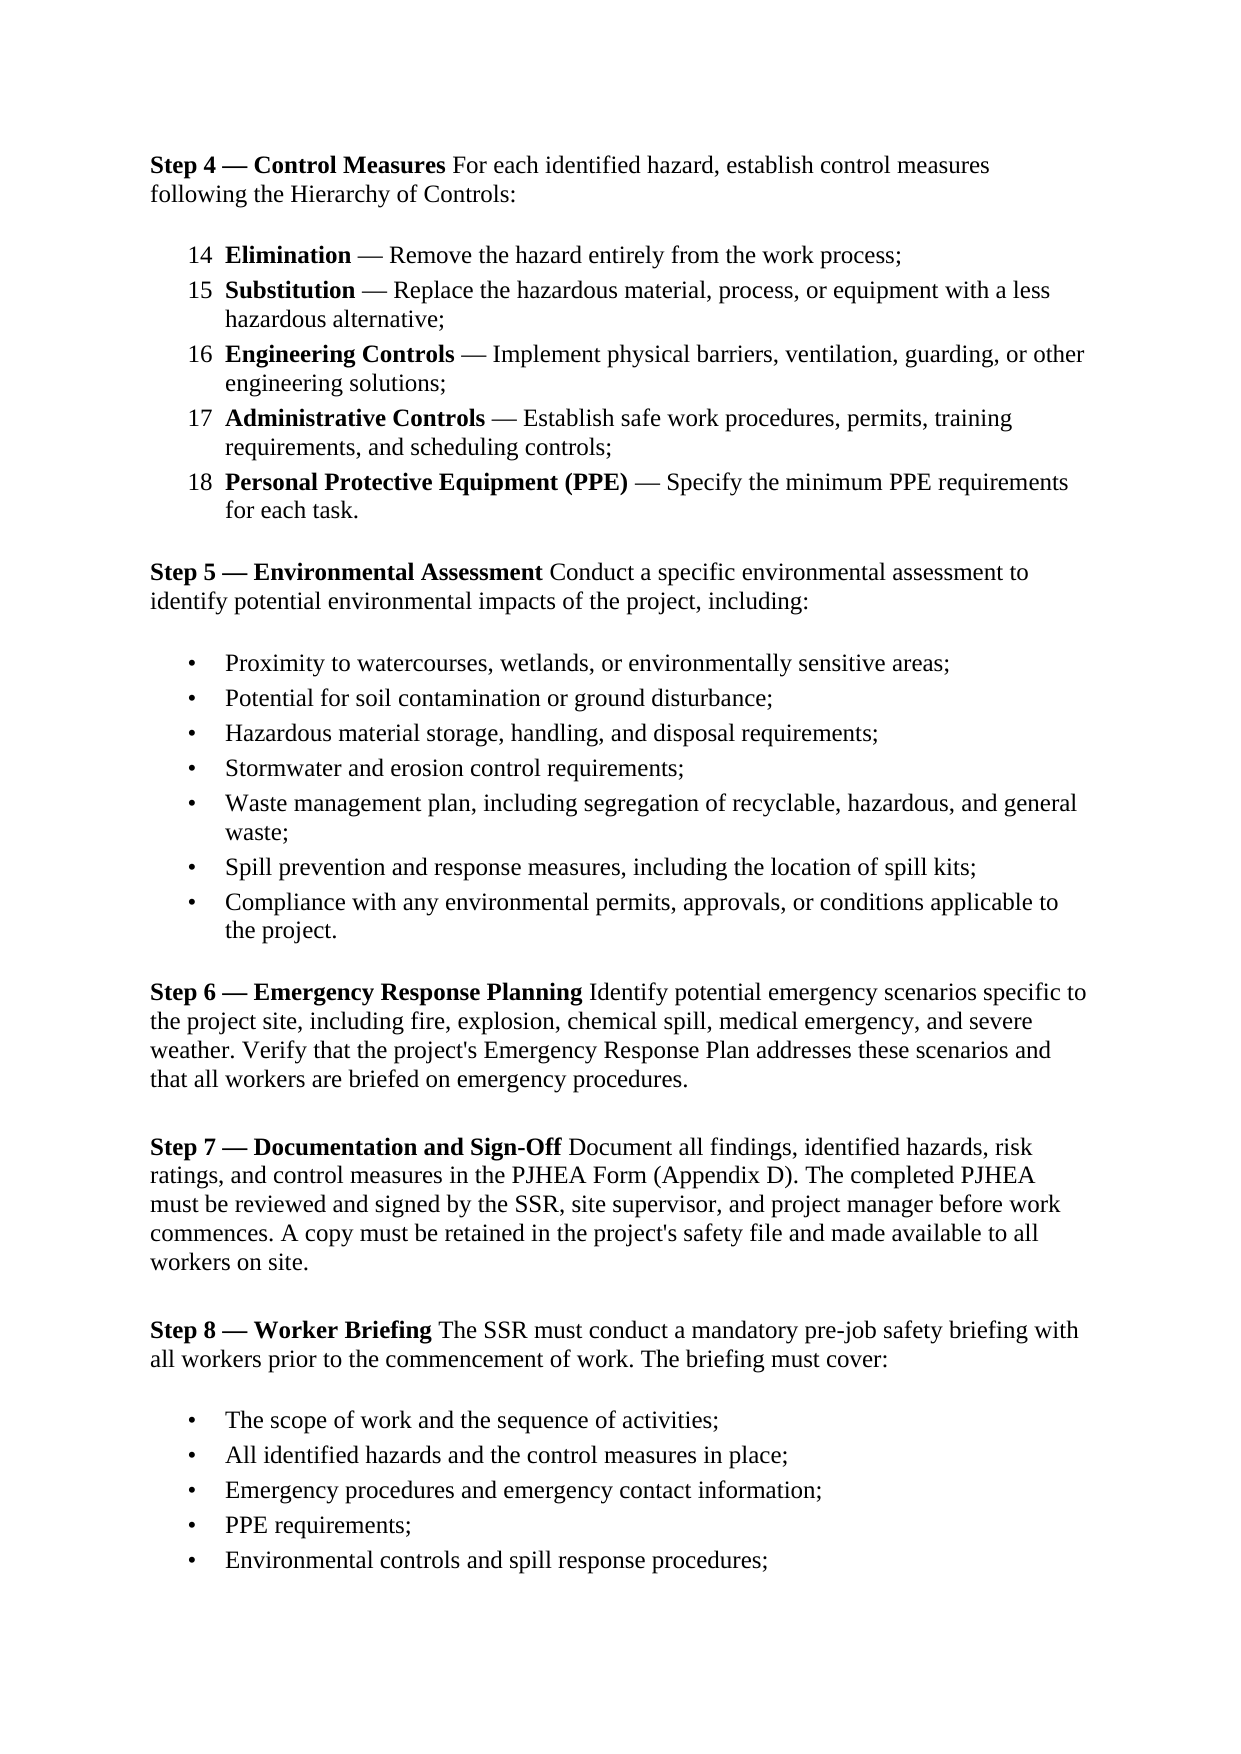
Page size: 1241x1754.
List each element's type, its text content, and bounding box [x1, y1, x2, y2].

list Substitution — Replace the hazardous material, process, or equipment with a less hazardous alternative; [187, 276, 1090, 333]
list Waste management plan, including segregation of recyclable, hazardous, and general waste; [187, 788, 1090, 846]
text Step 7 — Documentation and Sign-Off Document all findings, identified hazards, risk ratings, and control measures in the PJHEA Form (Appendix D). The completed PJHEA must be reviewed and signed by the SSR, site supervisor, and project manager before work commences. A copy must be retained in the project's safety file and made available to all workers on site. [150, 1132, 1090, 1276]
text Step 5 — Environmental Assessment Conduct a specific environmental assessment to identify potential environmental impacts of the project, including: [150, 557, 1090, 615]
list Engineering Controls — Implement physical barriers, ventilation, guarding, or other engineering solutions; [187, 339, 1090, 397]
list Stormwater and erosion control requirements; [187, 753, 1090, 782]
list Compliance with any environmental permits, approvals, or conditions applicable to the project. [187, 887, 1090, 944]
list Proximity to watercourses, wetlands, or environmentally sensitive areas; [187, 648, 1090, 677]
list Personal Protective Equipment (PPE) — Specify the minimum PPE requirements for each task. [187, 467, 1090, 524]
list PPE requirements; [187, 1511, 1090, 1539]
list Environmental controls and spill response procedures; [187, 1546, 1090, 1574]
text Step 8 — Worker Briefing The SSR must conduct a mandatory pre-job safety briefing with all workers prior to the commencement of work. The briefing must cover: [150, 1315, 1090, 1372]
list Spill prevention and response measures, including the location of spill kits; [187, 852, 1090, 881]
list Elimination — Remove the hazard entirely from the work process; [187, 241, 1090, 269]
list Administrative Controls — Establish safe work procedures, permits, training requirements, and scheduling controls; [187, 403, 1090, 461]
text Step 6 — Emergency Response Planning Identify potential emergency scenarios specific to the project site, including fire, explosion, chemical spill, medical emergency, and severe weather. Verify that the project's Emergency Response Plan addresses these scenarios and that all workers are briefed on emergency procedures. [150, 977, 1090, 1092]
list Emergency procedures and emergency contact information; [187, 1476, 1090, 1504]
text Step 4 — Control Measures For each identified hazard, establish control measures following the Hierarchy of Controls: [150, 150, 1090, 207]
list Potential for soil contamination or ground disturbance; [187, 683, 1090, 712]
list All identified hazards and the control measures in place; [187, 1441, 1090, 1469]
list The scope of work and the sequence of activities; [187, 1406, 1090, 1434]
list Hazardous material storage, handling, and disposal requirements; [187, 718, 1090, 747]
